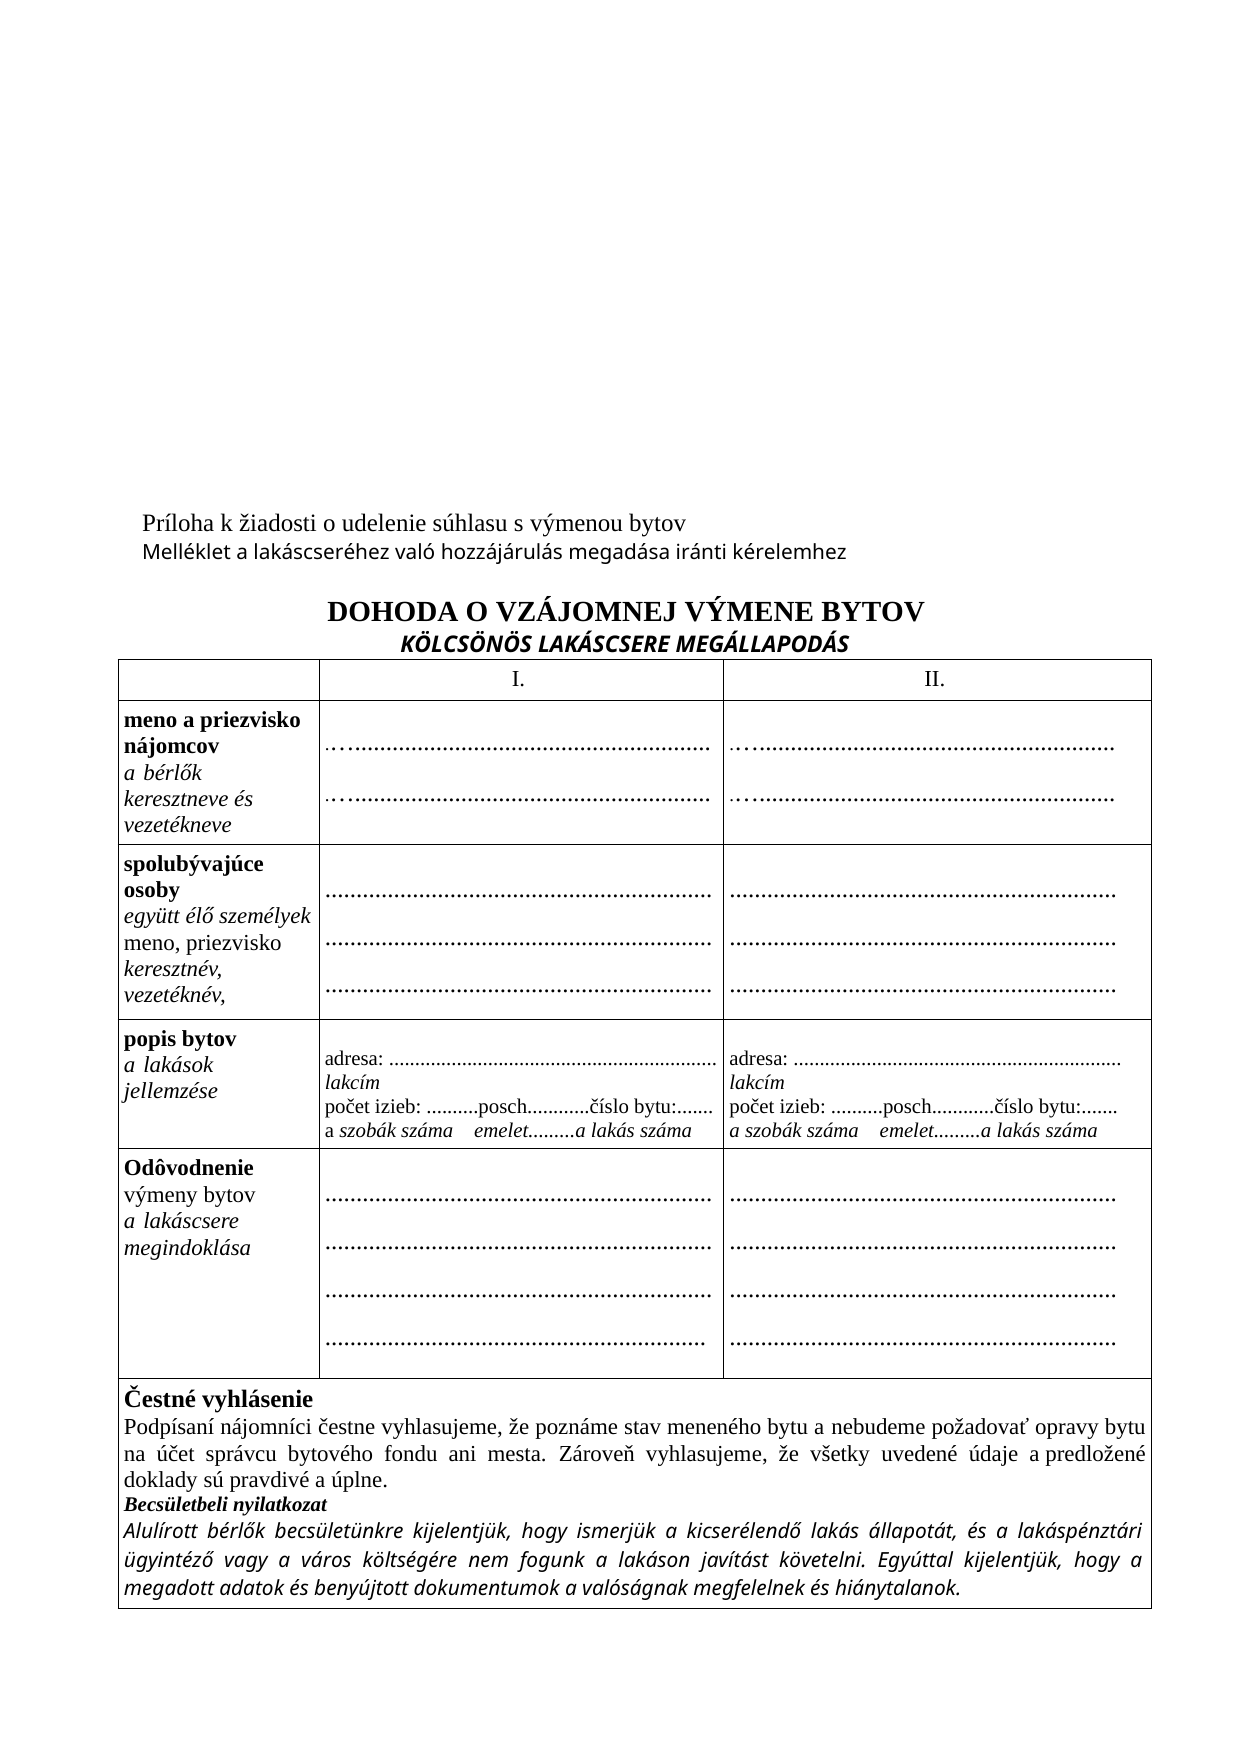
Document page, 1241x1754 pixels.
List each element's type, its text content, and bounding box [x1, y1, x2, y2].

table_header [119, 660, 319, 700]
table_header II. [724, 660, 1151, 700]
table_cell .…......................................................... .…......................................................... [320, 701, 723, 843]
text Melléklet a lakáscseréhez való hozzájárulás megadása iránti kérelemhez [142, 537, 1110, 565]
table_cell .............................................................. .............................................................. .............................................................. [724, 845, 1151, 1018]
table_cell spolubývajúce osoby együtt élő személyek meno, priezvisko keresztnév, vezetéknév, [119, 845, 319, 1018]
table_cell adresa: ............................................................... lakcím počet izieb: ..........posch............číslo bytu:....... a szobák száma emelet.........a lakás száma [724, 1020, 1151, 1148]
table_cell meno a priezvisko nájomcov a bérlők keresztneve és vezetékneve [119, 701, 319, 843]
text Príloha k žiadosti o udelenie súhlasu s výmenou bytov [142, 508, 1110, 537]
table_cell .............................................................. .............................................................. .............................................................. .............................................................. [724, 1149, 1151, 1378]
table_header I. [320, 660, 723, 700]
text KÖLCSÖNÖS LAKÁSCSERE MEGÁLLAPODÁS [142, 628, 1110, 659]
table_cell Odôvodnenie výmeny bytov a lakáscsere megindoklása [119, 1149, 319, 1378]
table_cell Čestné vyhlásenie Podpísaní nájomníci čestne vyhlasujeme, že poznáme stav meneného bytu a nebudeme požadovať opravy bytu na účet správcu bytového fondu ani mesta. Zároveň vyhlasujeme, že všetky uvedené údaje a predložené doklady sú pravdivé a úplne. Becsületbeli nyilatkozat Alulírott bérlők becsületünkre kijelentjük, hogy ismerjük a kicserélendő lakás állapotát, és a lakáspénztári ügyintéző vagy a város költségére nem fogunk a lakáson javítást követelni. Egyúttal kijelentjük, hogy a megadott adatok és benyújtott dokumentumok a valóságnak megfelelnek és hiánytalanok. [119, 1379, 1151, 1607]
table_cell .…......................................................... .…......................................................... [724, 701, 1151, 843]
table_cell .............................................................. .............................................................. .............................................................. [320, 845, 723, 1018]
table_cell .............................................................. .............................................................. .............................................................. ............................................................. [320, 1149, 723, 1378]
text DOHODA O VZÁJOMNEJ VÝMENE BYTOV [142, 594, 1110, 628]
table_cell adresa: ............................................................... lakcím počet izieb: ..........posch............číslo bytu:....... a szobák száma emelet.........a lakás száma [320, 1020, 723, 1148]
table_cell popis bytov a lakások jellemzése [119, 1020, 319, 1148]
